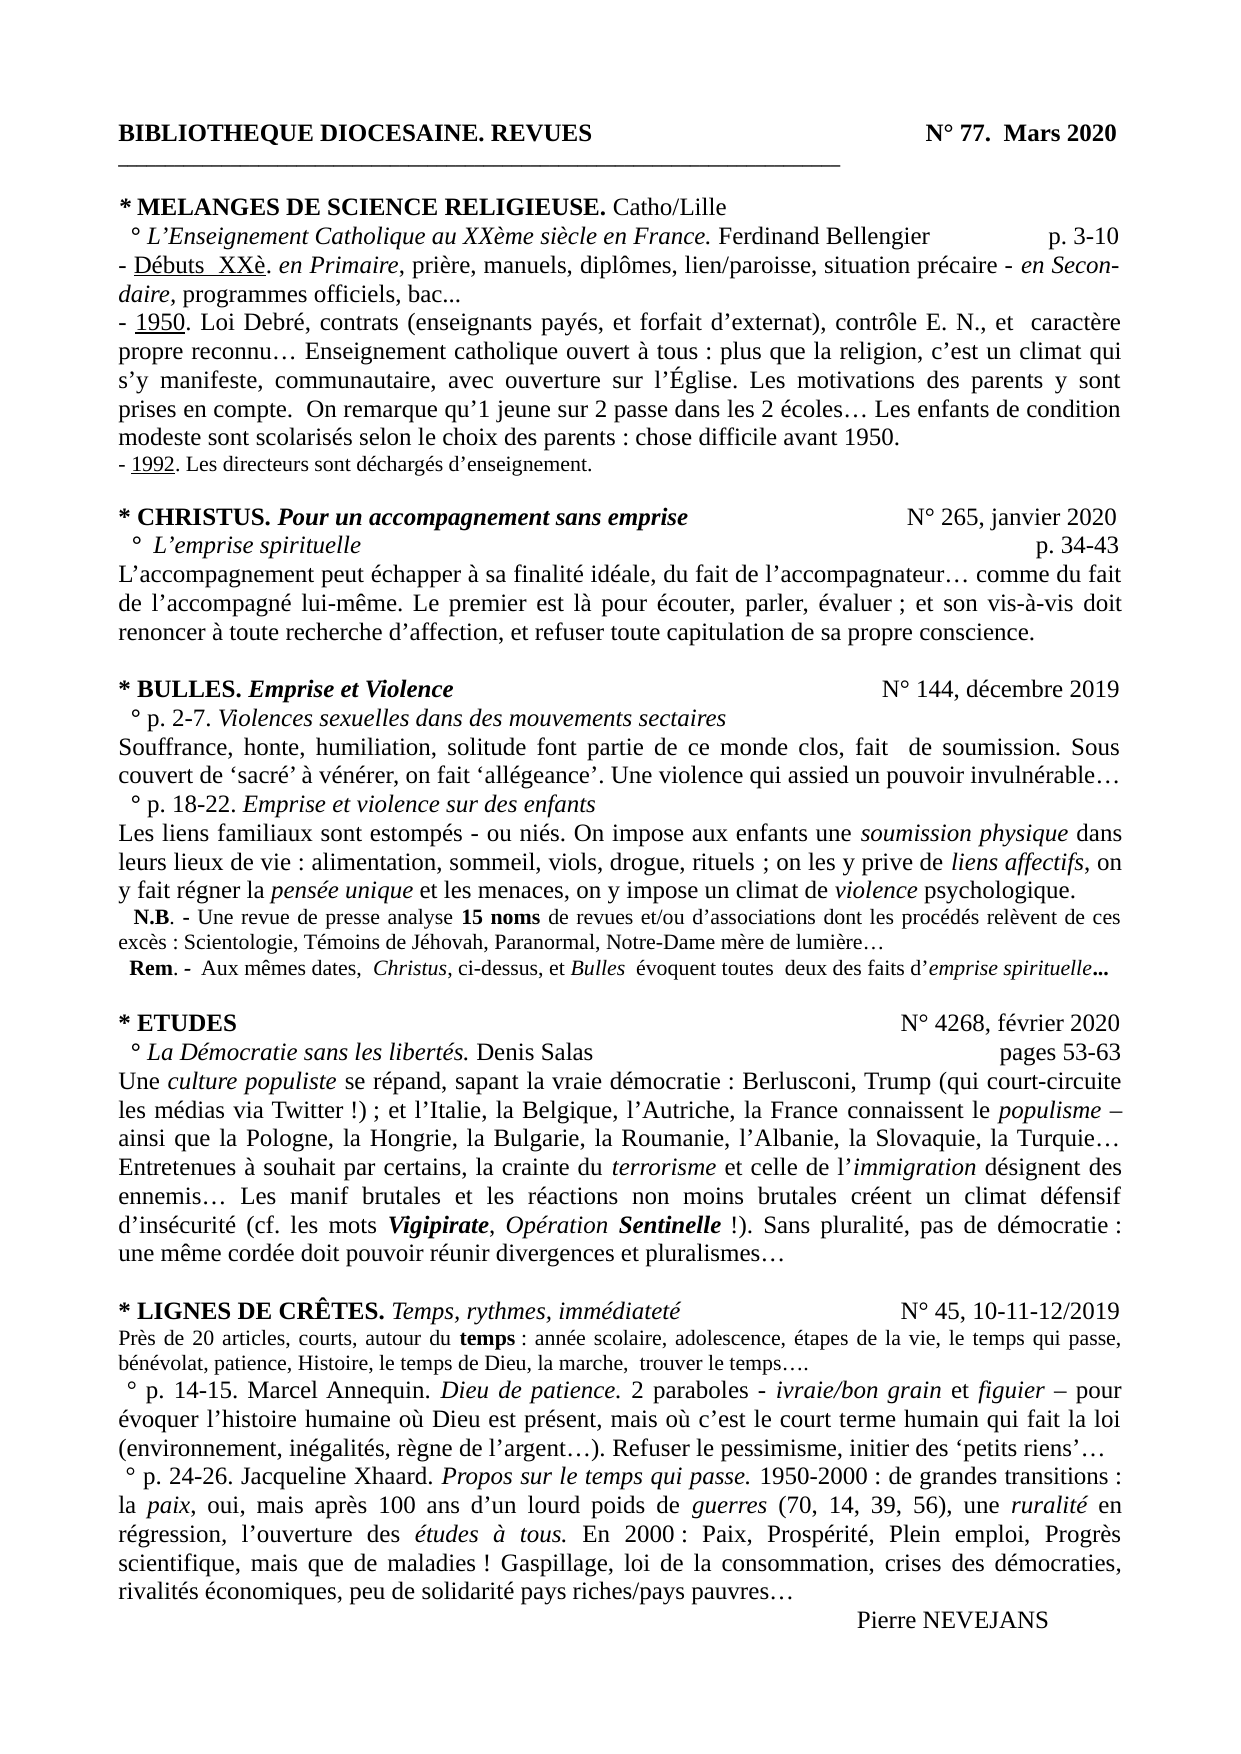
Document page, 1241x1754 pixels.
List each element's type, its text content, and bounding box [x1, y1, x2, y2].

text _____________________________________________________________________________ [118, 147, 1122, 168]
text ° p. 24-26. Jacqueline Xhaard. Propos sur le temps qui passe. 1950-2000 : de grandes transitions : la paix, oui, mais après 100 ans d’un lourd poids de guerres (70, 14, 39, 56), une ruralité en régression, l’ouverture des études à tous. En 2000 : Paix, Prospérité, Plein emploi, Progrès scientifique, mais que de maladies ! Gaspillage, loi de la consommation, crises des démocraties, rivalités économiques, peu de solidarité pays riches/pays pauvres… [118, 1461, 1122, 1605]
text * CHRISTUS. Pour un accompagnement sans emprise N° 265, janvier 2020 [118, 502, 1122, 530]
text - 1950. Loi Debré, contrats (enseignants payés, et forfait d’externat), contrôle E. N., et caractère propre reconnu… Enseignement catholique ouvert à tous : plus que la religion, c’est un climat qui s’y manifeste, communautaire, avec ouverture sur l’Église. Les motivations des parents y sont prises en compte. On remarque qu’1 jeune sur 2 passe dans les 2 écoles… Les enfants de condition modeste sont scolarisés selon le choix des parents : chose difficile avant 1950. [118, 307, 1122, 451]
text ° L’emprise spirituelle p. 34-43 [118, 530, 1122, 559]
text - Débuts XXè. en Primaire, prière, manuels, diplômes, lien/paroisse, situation précaire - en Secon- daire, programmes officiels, bac... [118, 250, 1122, 307]
text * LIGNES DE CRÊTES. Temps, rythmes, immédiateté N° 45, 10-11-12/2019 [118, 1296, 1122, 1325]
text BIBLIOTHEQUE DIOCESAINE. REVUES N° 77. Mars 2020 [118, 118, 1122, 147]
text ° p. 14-15. Marcel Annequin. Dieu de patience. 2 paraboles - ivraie/bon grain et figuier – pour évoquer l’histoire humaine où Dieu est présent, mais où c’est le court terme humain qui fait la loi (environnement, inégalités, règne de l’argent…). Refuser le pessimisme, initier des ‘petits riens’… [118, 1375, 1122, 1461]
text ° L’Enseignement Catholique au XXème siècle en France. Ferdinand Bellengier p. 3-10 [118, 221, 1122, 250]
text N.B. - Une revue de presse analyse 15 noms de revues et/ou d’associations dont les procédés relèvent de ces excès : Scientologie, Témoins de Jéhovah, Paranormal, Notre-Dame mère de lumière… [118, 904, 1122, 954]
text Souffrance, honte, humiliation, solitude font partie de ce monde clos, fait de soumission. Sous couvert de ‘sacré’ à vénérer, on fait ‘allégeance’. Une violence qui assied un pouvoir invulnérable… [118, 732, 1122, 789]
text Près de 20 articles, courts, autour du temps : année scolaire, adolescence, étapes de la vie, le temps qui passe, bénévolat, patience, Histoire, le temps de Dieu, la marche, trouver le temps…. [118, 1325, 1122, 1375]
text - 1992. Les directeurs sont déchargés d’enseignement. [118, 451, 1122, 476]
text Pierre NEVEJANS [118, 1605, 1122, 1634]
text * ETUDES N° 4268, février 2020 [118, 1008, 1122, 1037]
text Rem. - Aux mêmes dates, Christus, ci-dessus, et Bulles évoquent toutes deux des faits d’emprise spirituelle... [118, 954, 1122, 980]
text ° p. 18-22. Emprise et violence sur des enfants [118, 789, 1122, 818]
text ° La Démocratie sans les libertés. Denis Salas pages 53-63 [118, 1037, 1122, 1066]
text * BULLES. Emprise et Violence N° 144, décembre 2019 [118, 674, 1122, 703]
text L’accompagnement peut échapper à sa finalité idéale, du fait de l’accompagnateur… comme du fait de l’accompagné lui-même. Le premier est là pour écouter, parler, évaluer ; et son vis-à-vis doit renoncer à toute recherche d’affection, et refuser toute capitulation de sa propre conscience. [118, 559, 1122, 674]
text Une culture populiste se répand, sapant la vraie démocratie : Berlusconi, Trump (qui court-circuite les médias via Twitter !) ; et l’Italie, la Belgique, l’Autriche, la France connaissent le populisme – ainsi que la Pologne, la Hongrie, la Bulgarie, la Roumanie, l’Albanie, la Slovaquie, la Turquie… Entretenues à souhait par certains, la crainte du terrorisme et celle de l’immigration désignent des ennemis… Les manif brutales et les réactions non moins brutales créent un climat défensif d’insécurité (cf. les mots Vigipirate, Opération Sentinelle !). Sans pluralité, pas de démocratie : une même cordée doit pouvoir réunir divergences et pluralismes… [118, 1066, 1122, 1267]
text Les liens familiaux sont estompés - ou niés. On impose aux enfants une soumission physique dans leurs lieux de vie : alimentation, sommeil, viols, drogue, rituels ; on les y prive de liens affectifs, on y fait régner la pensée unique et les menaces, on y impose un climat de violence psychologique. [118, 818, 1122, 904]
text * MELANGES DE SCIENCE RELIGIEUSE. Catho/Lille [118, 192, 1122, 221]
text ° p. 2-7. Violences sexuelles dans des mouvements sectaires [118, 703, 1122, 732]
